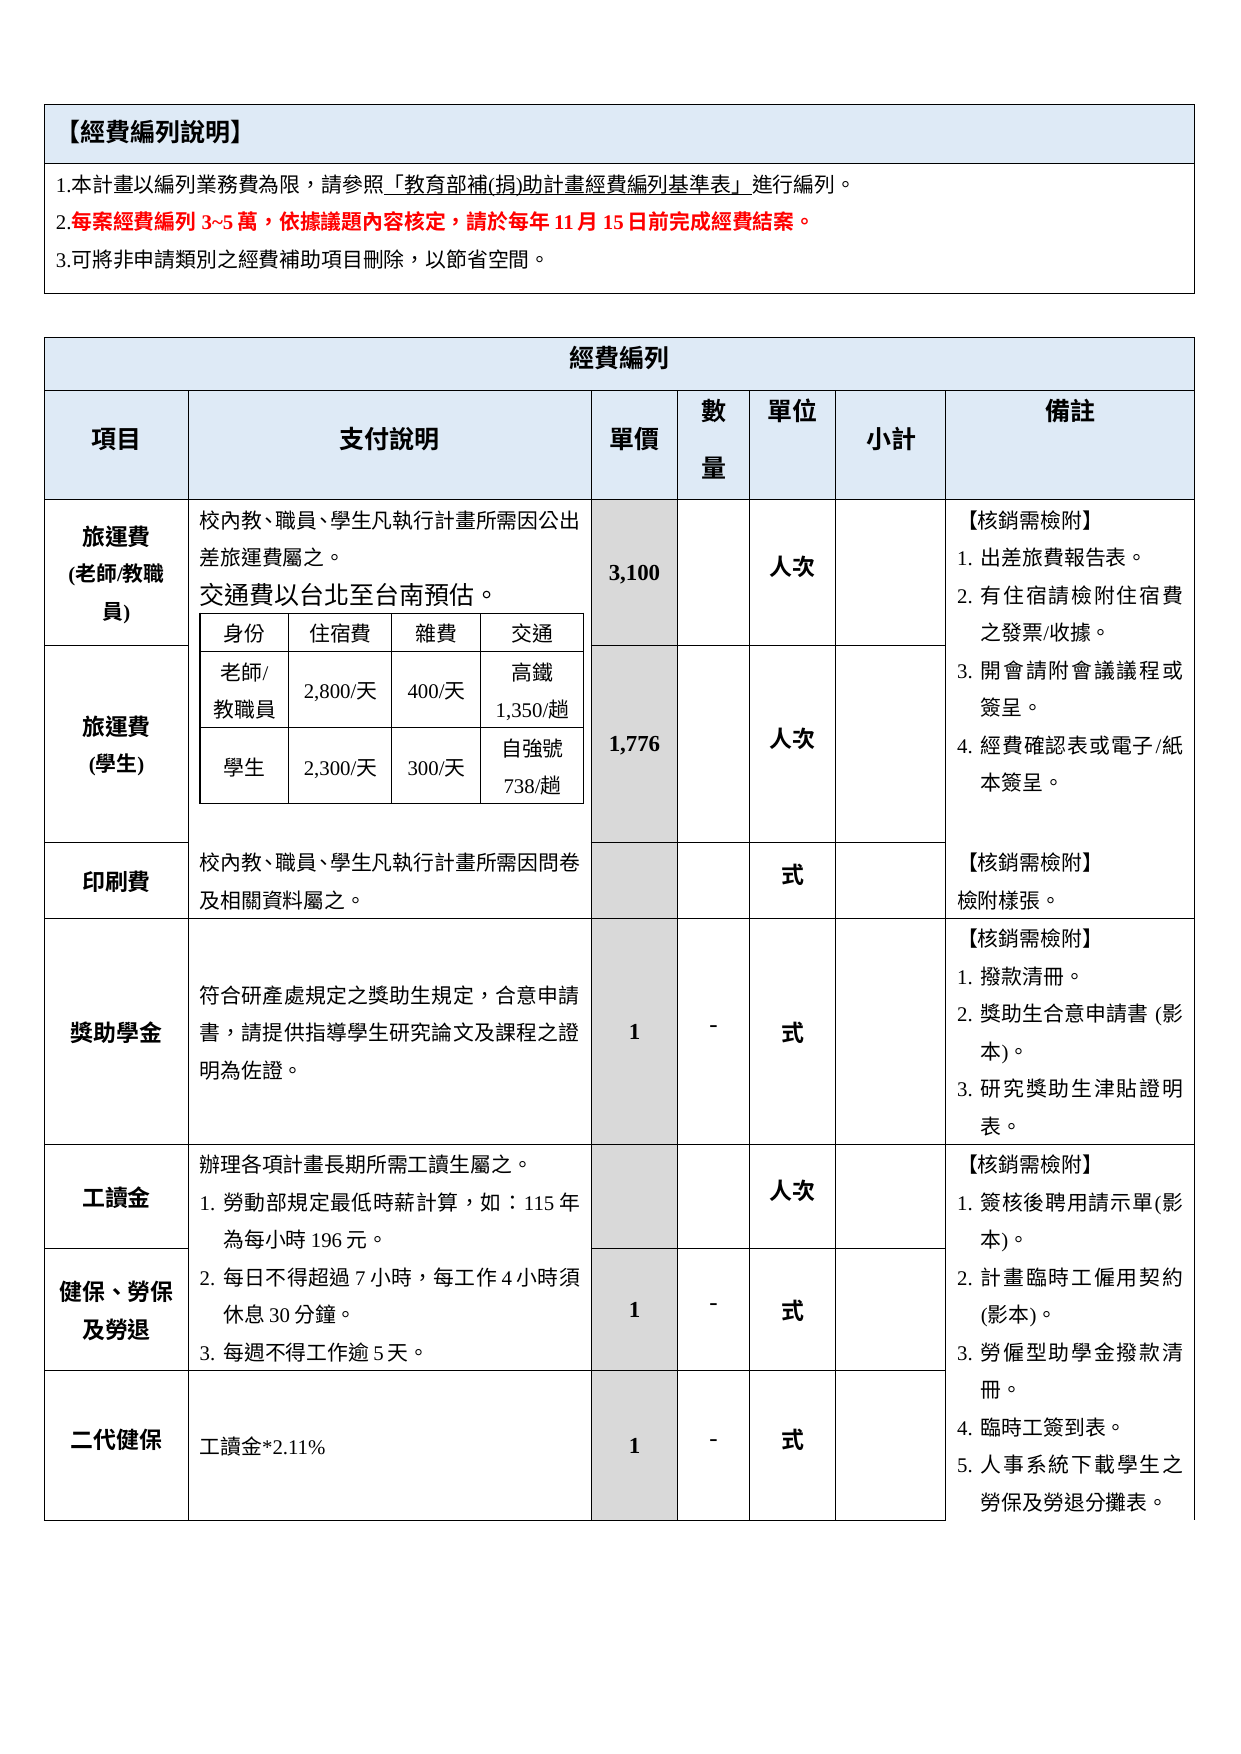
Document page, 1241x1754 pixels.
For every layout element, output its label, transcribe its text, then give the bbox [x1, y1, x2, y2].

table_cell 自強號 738/趟 [481, 728, 583, 803]
table_header 交通 [481, 614, 583, 651]
table_cell 2,800/天 [289, 652, 391, 727]
table_cell 印刷費 [45, 843, 188, 918]
table_cell 1 [592, 1249, 677, 1370]
table_cell 單位 [750, 391, 835, 499]
table_cell 旅運費 (老師/教職員) [45, 500, 188, 645]
table_cell 1 [592, 1371, 677, 1520]
table_cell 健保、勞保及勞退 [45, 1249, 188, 1370]
table_cell 300/天 [392, 728, 480, 803]
table_cell 支付說明 [189, 391, 591, 499]
table_cell - [678, 1249, 749, 1370]
table_cell 人次 [750, 646, 835, 842]
table_cell 校內教、職員、學生凡執行計畫所需因問卷及相關資料屬之。 [189, 842, 591, 918]
table_cell 【核銷需檢附】 簽核後聘用請示單(影本)。 計畫臨時工僱用契約(影本)。 勞僱型助學金撥款清冊。 臨時工簽到表。 人事系統下載學生之勞保及勞退分攤表。 [946, 1145, 1194, 1520]
table_cell [836, 1145, 945, 1248]
table_cell 高鐵 1,350/趟 [481, 652, 583, 727]
table_cell 式 [750, 919, 835, 1144]
table_cell 1 [592, 919, 677, 1144]
table_cell 獎助學金 [45, 919, 188, 1144]
table_cell 400/天 [392, 652, 480, 727]
table_cell [836, 646, 945, 842]
table_cell 3,100 [592, 500, 677, 645]
table_header 【經費編列說明】 [45, 105, 1194, 163]
table_cell 2,300/天 [289, 728, 391, 803]
table_cell 旅運費 (學生) [45, 646, 188, 842]
table_header 住宿費 [289, 614, 391, 651]
table_cell 1.本計畫以編列業務費為限，請參照「教育部補(捐)助計畫經費編列基準表」進行編列。 2.每案經費編列 3~5萬，依據議題內容核定，請於每年11月15日前完成經費結案。 3.可將非申請類別之經費補助項目刪除，以節省空間。 [45, 164, 1194, 293]
table_cell [592, 843, 677, 918]
table_cell 工讀金*2.11% [189, 1371, 591, 1520]
table_cell 人次 [750, 1145, 835, 1248]
table_cell 老師/ 教職員 [201, 652, 288, 727]
table_cell [836, 843, 945, 918]
table_cell [678, 646, 749, 842]
table_cell 工讀金 [45, 1145, 188, 1248]
table_cell [836, 1249, 945, 1370]
table_cell 項目 [45, 391, 188, 499]
table_cell 1,776 [592, 646, 677, 842]
table_cell [836, 919, 945, 1144]
table_header 經費編列 [45, 338, 1194, 390]
table_cell 【核銷需檢附】 出差旅費報告表。 有住宿請檢附住宿費之發票/收據。 開會請附會議議程或簽呈。 經費確認表或電子/紙本簽呈。 [946, 500, 1194, 842]
table_cell [678, 843, 749, 918]
table_cell 式 [750, 843, 835, 918]
table_cell 數量 [678, 391, 749, 499]
table_cell [836, 500, 945, 645]
table_cell 校內教、職員、學生凡執行計畫所需因公出差旅運費屬之。 交通費以台北至台南預估。 [189, 500, 591, 842]
table_cell 【核銷需檢附】 撥款清冊。 獎助生合意申請書 (影本)。 研究獎助生津貼證明表。 [946, 919, 1194, 1144]
table_cell - [678, 1371, 749, 1520]
table_cell 人次 [750, 500, 835, 645]
table_cell - [678, 919, 749, 1144]
table_cell 式 [750, 1249, 835, 1370]
table_cell 單價 [592, 391, 677, 499]
table_cell 符合研產處規定之獎助生規定，合意申請書，請提供指導學生研究論文及課程之證明為佐證。 [189, 919, 591, 1144]
table_cell [678, 1145, 749, 1248]
table_cell 備註 [946, 391, 1194, 499]
table_header 身份 [201, 614, 288, 651]
table_cell 二代健保 [45, 1371, 188, 1520]
table_cell 【核銷需檢附】 檢附樣張。 [946, 842, 1194, 918]
table_cell 小計 [836, 391, 945, 499]
table_cell 學生 [201, 728, 288, 803]
table_cell [678, 500, 749, 645]
table_header 雜費 [392, 614, 480, 651]
table_cell [836, 1371, 945, 1520]
table_cell 辦理各項計畫長期所需工讀生屬之。 勞動部規定最低時薪計算，如：115年為每小時196元。 每日不得超過7小時，每工作4小時須休息30分鐘。 每週不得工作逾5天。 [189, 1145, 591, 1370]
table_cell [592, 1145, 677, 1248]
table_cell 式 [750, 1371, 835, 1520]
